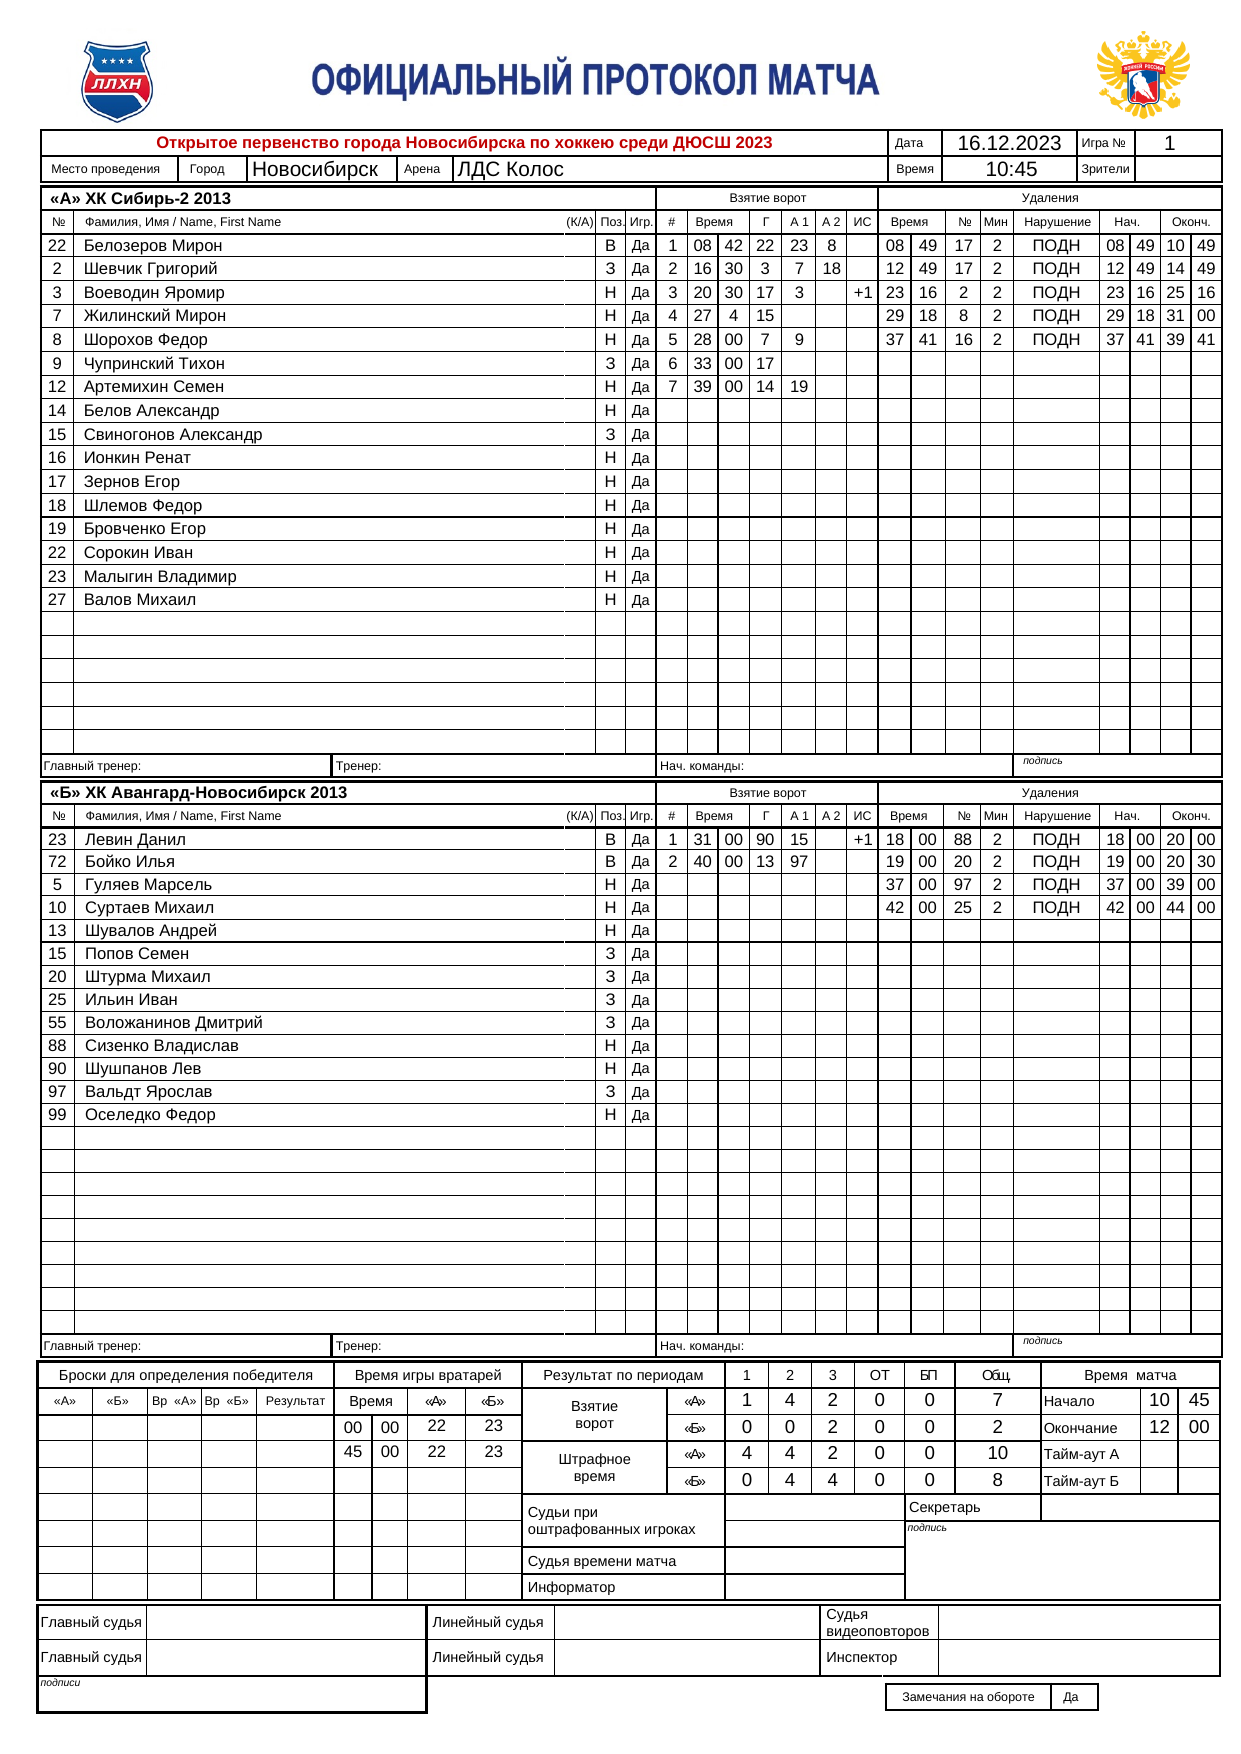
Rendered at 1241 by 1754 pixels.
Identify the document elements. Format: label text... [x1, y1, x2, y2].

table_cell [1192, 446, 1221, 469]
table_cell [1100, 1150, 1129, 1172]
table_cell [565, 1196, 595, 1218]
table_cell Г [750, 211, 781, 233]
table_cell Да [626, 966, 655, 987]
table_cell [816, 636, 846, 658]
table_cell Да [626, 376, 655, 398]
table_cell [1192, 707, 1221, 729]
table_cell [1014, 1081, 1099, 1103]
table_cell [719, 966, 749, 987]
table_header Открытое первенство города Новосибирска по хоккею среди ДЮСШ 2023 [42, 131, 887, 155]
table_cell [750, 1127, 781, 1149]
table_cell [565, 1173, 595, 1195]
table_cell 8 [956, 1468, 1040, 1493]
table_cell [816, 659, 846, 682]
table_cell [1192, 1035, 1221, 1057]
table_cell [1131, 518, 1160, 540]
table_cell [782, 1012, 815, 1033]
table_cell [657, 588, 687, 611]
table_cell [657, 920, 687, 941]
table_cell 3 [42, 281, 73, 303]
table_cell [202, 1468, 256, 1493]
table_cell [719, 565, 749, 587]
table_cell [657, 896, 687, 918]
table_cell [816, 920, 846, 941]
table_cell Шушпанов Лев [75, 1058, 564, 1079]
table_cell 7 [657, 376, 687, 398]
table_header 2 [769, 1363, 811, 1387]
table_cell [626, 730, 655, 753]
table_cell [981, 446, 1013, 469]
table_cell [879, 943, 910, 964]
table_header 3 [812, 1363, 854, 1387]
table_cell [1100, 518, 1129, 540]
table_cell [1161, 1311, 1190, 1333]
table_cell 37 [1100, 874, 1129, 895]
table_cell [626, 683, 655, 706]
table_cell 5 [657, 328, 687, 351]
table_cell [257, 1521, 333, 1546]
table_cell [719, 920, 749, 941]
table_cell [944, 966, 980, 987]
table_cell [1161, 518, 1190, 540]
table_cell [1100, 1242, 1129, 1264]
table_cell [750, 683, 781, 706]
table_cell [750, 1242, 781, 1264]
table_cell [1192, 494, 1221, 516]
table_header Время игры вратарей [335, 1363, 521, 1387]
table_header Дата [889, 131, 941, 155]
table_cell [750, 446, 781, 469]
table_cell «Б» [668, 1415, 724, 1440]
table_cell [1099, 1682, 1220, 1711]
table_cell № [42, 805, 74, 826]
table_cell З [596, 423, 625, 445]
table_cell подпись [1014, 1335, 1221, 1356]
table_cell [1131, 1081, 1160, 1103]
table_cell Да [626, 281, 655, 303]
table_cell [879, 541, 910, 564]
table_cell 2 [812, 1442, 854, 1467]
table_cell Валов Михаил [74, 588, 564, 611]
table_cell 13 [750, 850, 781, 872]
table_cell [565, 305, 595, 327]
table_cell [912, 399, 945, 422]
table_cell [816, 829, 846, 849]
table_cell [912, 1288, 943, 1310]
table_cell [1014, 1242, 1099, 1264]
table_cell [657, 636, 687, 658]
table_cell [750, 612, 781, 634]
table_cell 20 [688, 281, 717, 303]
table_cell Время [889, 157, 941, 181]
table_cell 25 [1161, 281, 1190, 303]
table_cell [596, 1173, 625, 1195]
table_cell [847, 1081, 877, 1103]
table_cell [565, 730, 595, 753]
table_cell [1100, 1104, 1129, 1126]
table_cell [816, 328, 846, 351]
table_cell [1161, 1127, 1190, 1149]
table_cell [719, 730, 749, 753]
table_cell [750, 707, 781, 729]
table_cell [565, 1012, 595, 1033]
table_cell [719, 943, 749, 964]
table_cell [1014, 1058, 1099, 1079]
table_cell Да [626, 446, 655, 469]
table_cell [657, 707, 687, 729]
table_cell 17 [42, 470, 73, 493]
table_cell [565, 257, 595, 280]
table_cell [657, 1311, 687, 1333]
table_cell Бровченко Егор [74, 518, 564, 540]
table_cell [847, 874, 877, 895]
table_cell [816, 518, 846, 540]
table_cell [688, 470, 717, 493]
table_cell Судья времени матча [523, 1548, 724, 1573]
table_cell [565, 376, 595, 398]
table_cell [750, 874, 781, 895]
table_cell 0 [726, 1415, 768, 1440]
table_cell [981, 966, 1013, 987]
table_header «Б» ХК Авангард-Новосибирск 2013 [42, 783, 655, 803]
table_cell [879, 707, 910, 729]
table_cell [912, 612, 945, 634]
table_cell 00 [1192, 874, 1221, 895]
table_cell [565, 470, 595, 493]
table_cell 00 [1131, 850, 1160, 872]
table_cell Главный тренер: [42, 755, 330, 776]
table_cell [565, 896, 595, 918]
table_cell [657, 518, 687, 540]
table_cell [1131, 1035, 1160, 1057]
table_cell [565, 588, 595, 611]
table_cell В [596, 829, 625, 849]
table_cell [719, 707, 749, 729]
table_cell [816, 1150, 846, 1172]
table_cell 12 [879, 257, 910, 280]
table_cell № [946, 211, 980, 233]
table_cell [1161, 943, 1190, 964]
table_cell 6 [657, 352, 687, 374]
table_cell [1100, 920, 1129, 941]
table_cell [408, 1547, 465, 1573]
table_cell [1192, 612, 1221, 634]
table_cell [93, 1468, 147, 1493]
table_cell [1161, 494, 1190, 516]
table_cell [981, 376, 1013, 398]
table_cell [750, 1196, 781, 1218]
table_cell [335, 1494, 371, 1520]
table_cell Да [626, 235, 655, 256]
table_cell подпись [906, 1522, 1219, 1599]
table_cell [847, 636, 877, 658]
table_cell [816, 446, 846, 469]
table_cell [657, 1058, 687, 1079]
table_cell ПОДН [1014, 896, 1099, 918]
table_cell [148, 1416, 201, 1440]
table_cell 49 [1192, 235, 1221, 256]
table_cell [1014, 730, 1099, 753]
table_cell [75, 1288, 564, 1310]
table_cell 1 [657, 235, 687, 256]
table_cell Поз. [596, 211, 625, 233]
table_cell 42 [719, 235, 749, 256]
table_cell [981, 1219, 1013, 1241]
table_cell [1131, 352, 1160, 374]
table_cell [1192, 541, 1221, 564]
table_cell [782, 636, 815, 658]
table_cell 49 [1131, 257, 1160, 280]
table_cell [782, 565, 815, 587]
table_cell [719, 683, 749, 706]
table_cell [39, 1468, 92, 1493]
table_cell [1192, 659, 1221, 682]
table_cell 27 [688, 305, 717, 327]
table_cell [847, 423, 877, 445]
table_cell [1131, 989, 1160, 1011]
table_cell [148, 1521, 201, 1546]
table_cell [1014, 1104, 1099, 1126]
table_cell [816, 1058, 846, 1079]
table_cell [1131, 446, 1160, 469]
table_cell Линейный судья [428, 1606, 554, 1639]
table_cell 10 [1161, 235, 1190, 256]
table_cell [688, 1058, 717, 1079]
table_cell [750, 423, 781, 445]
table_cell [373, 1574, 407, 1599]
table_cell [847, 235, 877, 256]
table_cell № [42, 211, 73, 233]
table_cell Н [596, 376, 625, 398]
table_cell [879, 446, 910, 469]
table_cell [1131, 1242, 1160, 1264]
table_cell [944, 1058, 980, 1079]
table_cell [42, 636, 73, 658]
table_cell [1100, 1196, 1129, 1218]
table_header 16.12.2023 [943, 131, 1076, 155]
table_cell 00 [1131, 829, 1160, 849]
table_cell Штурма Михаил [75, 966, 564, 987]
table_cell А 1 [782, 805, 815, 826]
table_cell [719, 1173, 749, 1195]
table_cell Зернов Егор [74, 470, 564, 493]
table_cell [946, 423, 980, 445]
table_cell [39, 1574, 92, 1599]
table_cell [565, 874, 595, 895]
table_header БП [905, 1363, 954, 1387]
table_cell Да [626, 518, 655, 540]
table_cell [981, 943, 1013, 964]
table_cell [565, 966, 595, 987]
table_cell [750, 896, 781, 918]
table_cell [688, 1173, 717, 1195]
table_cell 2 [981, 896, 1013, 918]
table_cell Да [626, 423, 655, 445]
table_cell [1192, 1173, 1221, 1195]
table_cell [782, 352, 815, 374]
table_cell [879, 1012, 910, 1033]
table_cell [565, 1058, 595, 1079]
table_cell 2 [981, 328, 1013, 351]
table_cell [719, 1127, 749, 1149]
table_cell [847, 612, 877, 634]
table_cell [912, 470, 945, 493]
table_cell [75, 1265, 564, 1287]
table_cell [596, 1288, 625, 1310]
table_cell [750, 541, 781, 564]
table_cell [944, 1173, 980, 1195]
table_cell [750, 1012, 781, 1033]
table_cell [565, 1104, 595, 1126]
table_cell [750, 730, 781, 753]
table_cell [816, 565, 846, 587]
table_cell [596, 612, 625, 634]
table_cell [74, 707, 564, 729]
table_cell ПОДН [1014, 235, 1099, 256]
table_cell [688, 966, 717, 987]
table_cell [981, 565, 1013, 587]
table_cell Время [688, 805, 749, 826]
table_cell 00 [912, 896, 943, 918]
table_cell [1100, 683, 1129, 706]
table_cell Судья видеоповторов [821, 1606, 938, 1639]
table_cell [688, 636, 717, 658]
table_cell Штрафное время [523, 1442, 666, 1493]
table_cell [257, 1494, 333, 1520]
table_cell 17 [946, 257, 980, 280]
table_cell 72 [42, 850, 74, 872]
table_cell [847, 1219, 877, 1241]
table_cell [847, 352, 877, 374]
table_cell Н [596, 874, 625, 895]
table_cell 97 [42, 1081, 74, 1103]
table_cell Зрители [1078, 157, 1134, 181]
table_cell Н [596, 1035, 625, 1057]
table_cell [565, 943, 595, 964]
table_cell [466, 1494, 521, 1520]
table_cell [688, 1150, 717, 1172]
table_cell [1100, 1127, 1129, 1149]
table_cell [981, 1311, 1013, 1333]
table_cell [816, 399, 846, 422]
table_cell [981, 399, 1013, 422]
table_cell «А» [668, 1442, 724, 1467]
table_cell [946, 707, 980, 729]
table_cell [847, 1311, 877, 1333]
table_cell Новосибирск [248, 157, 396, 181]
table_cell [879, 966, 910, 987]
table_cell № [944, 805, 980, 826]
table_cell [847, 896, 877, 918]
table_cell [596, 1127, 625, 1149]
table_cell 12 [1100, 257, 1129, 280]
table_cell [879, 423, 910, 445]
table_cell 90 [750, 829, 781, 849]
table_cell [657, 1196, 687, 1218]
table_cell [719, 1219, 749, 1241]
table_cell [1131, 1311, 1160, 1333]
table_cell [981, 612, 1013, 634]
table_cell Шувалов Андрей [75, 920, 564, 941]
table_cell [946, 494, 980, 516]
table_cell [939, 1606, 1219, 1639]
table_cell [816, 683, 846, 706]
table_cell [688, 1196, 717, 1218]
table_cell 5 [42, 874, 74, 895]
table_cell [782, 1150, 815, 1172]
table_cell 22 [408, 1441, 465, 1467]
table_cell [1192, 1265, 1221, 1287]
table_cell [719, 1081, 749, 1103]
table_cell [1100, 636, 1129, 658]
table_cell 33 [688, 352, 717, 374]
table_cell [93, 1494, 147, 1520]
table_cell 30 [719, 257, 749, 280]
table_cell Тренер: [333, 1335, 655, 1356]
table_cell Да [626, 943, 655, 964]
table_cell [626, 707, 655, 729]
table_cell [1014, 707, 1099, 729]
table_cell [912, 1012, 943, 1033]
table_cell [148, 1574, 201, 1599]
table_cell [42, 730, 73, 753]
table_cell З [596, 1081, 625, 1103]
table_cell 00 [719, 352, 749, 374]
table_cell [688, 659, 717, 682]
table_cell [847, 920, 877, 941]
table_cell [626, 1288, 655, 1310]
table_cell Мин [981, 211, 1013, 233]
table_cell +1 [847, 281, 877, 303]
table_cell 16 [1192, 281, 1221, 303]
table_cell Секретарь [906, 1495, 1040, 1520]
table_cell [912, 1196, 943, 1218]
table_cell 7 [750, 328, 781, 351]
table_cell [944, 1150, 980, 1172]
table_cell Нарушение [1014, 211, 1099, 233]
table_cell Да [626, 305, 655, 327]
table_cell [1136, 157, 1221, 181]
table_cell [879, 352, 910, 374]
table_header Игра № [1078, 131, 1134, 155]
table_cell [657, 399, 687, 422]
table_cell [565, 636, 595, 658]
table_cell 22 [42, 235, 73, 256]
table_cell [879, 683, 910, 706]
table_cell [466, 1521, 521, 1546]
table_cell [912, 376, 945, 398]
table_cell 41 [1131, 328, 1160, 351]
table_cell Да [626, 874, 655, 895]
table_cell [626, 612, 655, 634]
table_cell [1161, 966, 1190, 987]
table_cell [912, 730, 945, 753]
table_cell [688, 1219, 717, 1241]
table_cell Гуляев Марсель [75, 874, 564, 895]
table_cell [782, 588, 815, 611]
table_cell Артемихин Семен [74, 376, 564, 398]
table_cell [626, 659, 655, 682]
table_cell Нач. [1100, 211, 1160, 233]
table_cell 23 [782, 235, 815, 256]
table_cell [946, 636, 980, 658]
table_cell [626, 1311, 655, 1333]
table_cell [750, 1311, 781, 1333]
table_cell [1161, 683, 1190, 706]
table_cell [847, 1265, 877, 1287]
table_cell [816, 494, 846, 516]
table_cell 3 [782, 281, 815, 303]
table_cell [1100, 494, 1129, 516]
table_cell [879, 1104, 910, 1126]
table_cell [847, 850, 877, 872]
table_cell [42, 1242, 74, 1264]
table_cell [1100, 612, 1129, 634]
table_cell [565, 829, 595, 849]
table_cell [944, 1081, 980, 1103]
table_cell [726, 1548, 904, 1573]
table_cell Свиногонов Александр [74, 423, 564, 445]
table_cell А 2 [816, 805, 846, 826]
table_cell 30 [1192, 850, 1221, 872]
table_cell [596, 1196, 625, 1218]
table_cell [565, 1035, 595, 1057]
table_cell [847, 518, 877, 540]
table_cell [946, 730, 980, 753]
table_cell 8 [42, 328, 73, 351]
table_cell [408, 1521, 465, 1546]
table_cell 4 [657, 305, 687, 327]
table_cell З [596, 943, 625, 964]
table_cell [912, 1058, 943, 1079]
table_cell [565, 989, 595, 1011]
table_cell [944, 1012, 980, 1033]
table_cell [1014, 376, 1099, 398]
table_cell [688, 612, 717, 634]
table_cell [657, 874, 687, 895]
table_cell [1192, 636, 1221, 658]
table_cell Шлемов Федор [74, 494, 564, 516]
table_cell [1161, 1242, 1190, 1264]
table_cell [1161, 612, 1190, 634]
table_cell [719, 1012, 749, 1033]
table_cell [719, 1242, 749, 1264]
table_cell [1192, 943, 1221, 964]
table_cell 2 [981, 281, 1013, 303]
table_cell [657, 494, 687, 516]
table_cell [816, 588, 846, 611]
table_cell [1100, 470, 1129, 493]
table_cell [981, 1127, 1013, 1149]
table_cell [782, 920, 815, 941]
table_cell [657, 1265, 687, 1287]
table_cell [816, 1104, 846, 1126]
table_cell 19 [1100, 850, 1129, 872]
table_cell [946, 588, 980, 611]
table_cell [657, 423, 687, 445]
table_cell Нач. команды: [657, 1335, 1012, 1356]
table_cell [782, 518, 815, 540]
table_cell [1100, 1173, 1129, 1195]
table_cell [981, 494, 1013, 516]
table_cell [816, 707, 846, 729]
table_cell [1161, 423, 1190, 445]
table_cell Да [626, 989, 655, 1011]
table_cell 97 [944, 874, 980, 895]
table_cell 30 [719, 281, 749, 303]
table_cell [981, 920, 1013, 941]
table_cell [944, 1127, 980, 1149]
table_cell [1014, 989, 1099, 1011]
table_cell [1014, 1196, 1099, 1218]
table_cell [816, 1081, 846, 1103]
table_cell [626, 1242, 655, 1264]
table_cell [912, 352, 945, 374]
table_cell [1131, 730, 1160, 753]
table_cell [93, 1521, 147, 1546]
table_cell Арена [398, 157, 452, 181]
table_cell 45 [1179, 1389, 1219, 1413]
table_cell [1192, 683, 1221, 706]
table_cell [981, 1196, 1013, 1218]
table_cell [944, 1288, 980, 1310]
table_cell [74, 612, 564, 634]
table_cell [75, 1242, 564, 1264]
table_cell Н [596, 896, 625, 918]
table_cell [1014, 352, 1099, 374]
table_cell З [596, 989, 625, 1011]
table_cell [750, 494, 781, 516]
table_cell [657, 1219, 687, 1241]
table_cell Главный тренер: [42, 1335, 330, 1356]
table_cell [1179, 1441, 1219, 1467]
table_cell 00 [373, 1441, 407, 1467]
table_cell [565, 281, 595, 303]
table_cell [981, 989, 1013, 1011]
table_cell Результат [257, 1389, 333, 1413]
table_cell Оконч. [1161, 805, 1221, 826]
table_cell [1131, 376, 1160, 398]
table_cell Да [626, 328, 655, 351]
table_cell З [596, 966, 625, 987]
table_cell [75, 1127, 564, 1149]
table_cell 14 [42, 399, 73, 422]
table_header Время матча [1042, 1363, 1219, 1387]
table_cell [879, 1242, 910, 1264]
table_cell [1100, 423, 1129, 445]
table_cell [1100, 1311, 1129, 1333]
table_cell [879, 659, 910, 682]
table_cell [1161, 470, 1190, 493]
table_cell [657, 612, 687, 634]
table_cell [879, 612, 910, 634]
table_cell 23 [466, 1441, 521, 1467]
table_cell Оконч. [1161, 211, 1221, 233]
table_cell «Б » [466, 1389, 521, 1413]
table_cell [1014, 920, 1099, 941]
table_cell Н [596, 518, 625, 540]
table_cell [912, 1173, 943, 1195]
table_cell [257, 1416, 333, 1440]
table_cell [912, 1219, 943, 1241]
table_cell [1192, 588, 1221, 611]
table_cell [1014, 470, 1099, 493]
table_cell [782, 1242, 815, 1264]
table_cell [565, 541, 595, 564]
table_cell 08 [879, 235, 910, 256]
table_cell [74, 659, 564, 682]
table_cell [847, 328, 877, 351]
table_cell [981, 541, 1013, 564]
table_cell [565, 352, 595, 374]
table_cell [688, 446, 717, 469]
table_cell [408, 1468, 465, 1493]
table_cell [1131, 920, 1160, 941]
table_cell [1161, 1104, 1190, 1126]
table_cell [750, 943, 781, 964]
table_cell Да [626, 850, 655, 872]
table_cell Нарушение [1014, 805, 1099, 826]
table_cell 45 [335, 1441, 371, 1467]
table_cell [555, 1640, 819, 1675]
table_cell 12 [1141, 1415, 1177, 1440]
table_cell [719, 1104, 749, 1126]
table_cell (К/А) [565, 805, 595, 826]
table_cell [816, 1311, 846, 1333]
table_cell [688, 541, 717, 564]
table_cell 10 [956, 1442, 1040, 1467]
table_cell [466, 1574, 521, 1599]
table_cell [93, 1416, 147, 1440]
table_cell 97 [782, 850, 815, 872]
table_cell [782, 966, 815, 987]
table_cell [847, 1173, 877, 1195]
table_cell 9 [782, 328, 815, 351]
table_cell [847, 683, 877, 706]
table_cell [1161, 446, 1190, 469]
table_cell [565, 328, 595, 351]
table_cell [42, 1150, 74, 1172]
table_header Взятие ворот [657, 188, 877, 209]
table_cell [719, 1311, 749, 1333]
table_cell 19 [879, 850, 910, 872]
table_cell [42, 1196, 74, 1218]
table_cell [688, 518, 717, 540]
table_cell 22 [42, 541, 73, 564]
table_cell Да [626, 1012, 655, 1033]
table_cell [1131, 1058, 1160, 1079]
table_cell Да [626, 829, 655, 849]
table_cell 00 [912, 874, 943, 895]
table_cell А 1 [782, 211, 815, 233]
table_cell 4 [769, 1389, 811, 1413]
table_cell [1161, 1081, 1190, 1103]
table_cell [981, 423, 1013, 445]
table_cell [912, 1265, 943, 1287]
table_cell 37 [879, 328, 910, 351]
table_cell [42, 1219, 74, 1241]
table_cell [719, 612, 749, 634]
table_cell [657, 989, 687, 1011]
table_cell [657, 659, 687, 682]
table_cell [816, 423, 846, 445]
table_cell [39, 1416, 92, 1440]
table_cell [1161, 920, 1190, 941]
table_cell [565, 235, 595, 256]
table_cell Да [626, 1081, 655, 1103]
table_cell [981, 1035, 1013, 1057]
table_cell Н [596, 399, 625, 422]
table_cell [1161, 1058, 1190, 1079]
table_cell [981, 636, 1013, 658]
table_cell [847, 659, 877, 682]
table_cell Да [626, 1058, 655, 1079]
table_cell [1014, 612, 1099, 634]
table_cell [42, 1265, 74, 1287]
table_cell [565, 920, 595, 941]
table_cell 1 [726, 1389, 768, 1413]
table_cell [719, 423, 749, 445]
table_header Удаления [879, 188, 1221, 209]
table_cell [750, 565, 781, 587]
table_cell [750, 1058, 781, 1079]
table_cell [879, 636, 910, 658]
table_cell [939, 1640, 1219, 1675]
table_cell [1131, 943, 1160, 964]
table_cell [335, 1574, 371, 1599]
table_cell [719, 470, 749, 493]
table_cell Шевчик Григорий [74, 257, 564, 280]
table_cell 08 [1100, 235, 1129, 256]
table_cell Чупринский Тихон [74, 352, 564, 374]
table_cell 39 [688, 376, 717, 398]
table_cell 18 [816, 257, 846, 280]
table_cell [847, 989, 877, 1011]
table_cell 37 [1100, 328, 1129, 351]
table_cell 49 [912, 257, 945, 280]
table_cell [1131, 423, 1160, 445]
table_header Взятие ворот [657, 783, 877, 803]
table_cell [657, 1012, 687, 1033]
table_cell [202, 1494, 256, 1520]
table_cell Левин Данил [75, 829, 564, 849]
table_cell [565, 565, 595, 587]
table_cell [148, 1441, 201, 1467]
table_cell [782, 399, 815, 422]
table_header ОТ [855, 1363, 904, 1387]
table_cell 28 [688, 328, 717, 351]
table_cell [946, 376, 980, 398]
table_cell подпись [1014, 755, 1221, 776]
table_cell [719, 1265, 749, 1287]
table_cell [981, 470, 1013, 493]
table_cell [93, 1547, 147, 1573]
table_cell Главный судья [39, 1606, 146, 1639]
table_cell [816, 281, 846, 303]
table_cell [847, 1127, 877, 1149]
table_cell [944, 1035, 980, 1057]
table_cell [816, 541, 846, 564]
table_cell [565, 1288, 595, 1310]
table_cell [1161, 989, 1190, 1011]
table_cell [688, 1127, 717, 1149]
table_cell [202, 1521, 256, 1546]
table_cell [847, 376, 877, 398]
table_cell [981, 352, 1013, 374]
table_cell [1100, 565, 1129, 587]
table_cell 0 [855, 1415, 904, 1440]
table_cell [565, 850, 595, 872]
table_cell «Б» [668, 1468, 724, 1493]
table_cell Да [626, 1104, 655, 1126]
table_cell [1131, 1104, 1160, 1126]
table_cell [782, 612, 815, 634]
table_cell [1100, 399, 1129, 422]
table_cell [879, 588, 910, 611]
table_cell [1100, 1219, 1129, 1241]
table_cell 8 [946, 305, 980, 327]
table_cell Сизенко Владислав [75, 1035, 564, 1057]
table_cell [657, 966, 687, 987]
table_cell [750, 966, 781, 987]
table_cell [912, 518, 945, 540]
table_cell [657, 1288, 687, 1310]
table_cell 49 [1131, 235, 1160, 256]
table_cell [719, 588, 749, 611]
table_cell 25 [42, 989, 74, 1011]
table_cell 40 [688, 850, 717, 872]
table_cell [1161, 659, 1190, 682]
table_cell [782, 541, 815, 564]
table_cell [657, 1242, 687, 1264]
table_cell [912, 446, 945, 469]
table_cell 4 [769, 1468, 811, 1493]
table_cell [719, 989, 749, 1011]
table_cell [1192, 1081, 1221, 1103]
table_cell З [596, 257, 625, 280]
table_cell [1131, 966, 1160, 987]
table_cell [202, 1574, 256, 1599]
table_cell 23 [879, 281, 910, 303]
table_cell 0 [905, 1389, 954, 1413]
table_cell [565, 707, 595, 729]
table_cell [847, 730, 877, 753]
table_cell Н [596, 305, 625, 327]
table_cell [75, 1196, 564, 1218]
table_cell [1100, 966, 1129, 987]
table_cell 25 [944, 896, 980, 918]
table_cell [1131, 707, 1160, 729]
table_cell Попов Семен [75, 943, 564, 964]
table_cell [1014, 943, 1099, 964]
table_cell [726, 1495, 904, 1520]
table_cell Фамилия, Имя / Name, First Name [75, 805, 565, 826]
table_cell [912, 494, 945, 516]
table_cell [1131, 470, 1160, 493]
table_header «А» ХК Сибирь-2 2013 [42, 188, 655, 209]
table_cell 16 [912, 281, 945, 303]
table_cell 2 [657, 257, 687, 280]
table_cell [688, 874, 717, 895]
table_cell [1131, 565, 1160, 587]
table_cell [912, 423, 945, 445]
table_cell [816, 376, 846, 398]
table_cell 27 [42, 588, 73, 611]
table_cell [1014, 636, 1099, 658]
table_cell [946, 446, 980, 469]
table_cell [74, 730, 564, 753]
table_cell 88 [944, 829, 980, 849]
table_cell 2 [956, 1415, 1040, 1440]
table_cell [1014, 494, 1099, 516]
table_cell 41 [912, 328, 945, 351]
table_cell [1131, 1012, 1160, 1033]
table_header Результат по периодам [523, 1363, 724, 1387]
table_cell [657, 730, 687, 753]
table_cell [1131, 636, 1160, 658]
table_cell Н [596, 328, 625, 351]
table_cell [1192, 966, 1221, 987]
table_cell [1161, 588, 1190, 611]
table_cell [1014, 659, 1099, 682]
table_cell 8 [816, 235, 846, 256]
table_cell [816, 1288, 846, 1310]
table_cell [42, 659, 73, 682]
table_cell 2 [981, 257, 1013, 280]
table_cell [1192, 565, 1221, 587]
table_cell [816, 1219, 846, 1241]
table_cell [879, 1081, 910, 1103]
table_cell 18 [912, 305, 945, 327]
table_cell [981, 1173, 1013, 1195]
table_cell Взятие ворот [523, 1389, 666, 1440]
table_cell [1014, 1127, 1099, 1149]
table_cell [1100, 541, 1129, 564]
table_cell [944, 1265, 980, 1287]
table_cell [1014, 1265, 1099, 1287]
table_cell [93, 1441, 147, 1467]
table_cell Белозеров Мирон [74, 235, 564, 256]
table_cell [335, 1521, 371, 1546]
table_cell 2 [812, 1389, 854, 1413]
table_cell [373, 1521, 407, 1546]
table_cell [847, 1058, 877, 1079]
table_cell 16 [946, 328, 980, 351]
table_cell [847, 1012, 877, 1033]
table_cell 15 [42, 423, 73, 445]
table_cell [1131, 399, 1160, 422]
table_cell [626, 1150, 655, 1172]
table_cell [1131, 588, 1160, 611]
table_cell [75, 1219, 564, 1241]
table_cell [1131, 612, 1160, 634]
table_cell [1192, 423, 1221, 445]
table_cell [565, 1150, 595, 1172]
table_cell [847, 943, 877, 964]
table_cell [565, 446, 595, 469]
table_cell [816, 305, 846, 327]
table_cell Поз. [596, 805, 625, 826]
table_cell [565, 494, 595, 516]
table_cell [879, 376, 910, 398]
table_cell 08 [688, 235, 717, 256]
table_cell [912, 1127, 943, 1149]
table_cell [847, 588, 877, 611]
table_cell [626, 1127, 655, 1149]
table_cell [750, 1173, 781, 1195]
table_cell [981, 1242, 1013, 1264]
table_cell [373, 1468, 407, 1493]
table_cell [883, 1677, 1220, 1681]
table_cell [719, 1058, 749, 1079]
table_cell [847, 1104, 877, 1126]
table_cell Город [179, 157, 246, 181]
table_cell [750, 1288, 781, 1310]
table_cell [626, 1219, 655, 1241]
table_cell [1131, 1173, 1160, 1195]
table_cell Время [335, 1389, 407, 1413]
table_cell [879, 1219, 910, 1241]
table_cell [719, 1150, 749, 1172]
table_cell Окончание [1042, 1415, 1140, 1440]
table_cell 0 [855, 1468, 904, 1493]
table_cell [782, 446, 815, 469]
table_cell [946, 399, 980, 422]
table_cell [596, 1265, 625, 1287]
table_cell [782, 423, 815, 445]
table_cell [202, 1441, 256, 1467]
table_cell [816, 730, 846, 753]
table_cell [782, 943, 815, 964]
table_cell Да [626, 1035, 655, 1057]
table_cell [750, 1219, 781, 1241]
table_cell [750, 659, 781, 682]
table_cell 15 [750, 305, 781, 327]
table_cell [944, 1104, 980, 1126]
table_cell [816, 966, 846, 987]
table_cell 17 [750, 281, 781, 303]
table_cell [944, 1219, 980, 1241]
table_cell [1161, 1288, 1190, 1310]
table_cell [408, 1494, 465, 1520]
table_cell [912, 943, 943, 964]
table_cell [944, 989, 980, 1011]
table_cell [1014, 683, 1099, 706]
table_cell [555, 1606, 819, 1639]
table_cell 39 [1161, 328, 1190, 351]
table_cell [1192, 1058, 1221, 1079]
table_cell [565, 1265, 595, 1287]
table_cell Тайм-аут А [1042, 1441, 1140, 1467]
table_cell [719, 494, 749, 516]
table_cell [1131, 1196, 1160, 1218]
table_cell [657, 1127, 687, 1149]
table_cell [688, 943, 717, 964]
table_cell Да [626, 541, 655, 564]
table_cell [565, 1127, 595, 1149]
table_cell [596, 659, 625, 682]
table_cell [596, 730, 625, 753]
table_cell [944, 1196, 980, 1218]
table_cell Н [596, 565, 625, 587]
table_cell [782, 659, 815, 682]
table_cell [1192, 1127, 1221, 1149]
table_cell 16 [42, 446, 73, 469]
table_cell [147, 1606, 425, 1639]
table_cell [42, 1127, 74, 1149]
table_cell [147, 1640, 425, 1675]
table_cell [688, 683, 717, 706]
table_cell [750, 989, 781, 1011]
table_cell [719, 1035, 749, 1057]
table_cell 00 [1192, 305, 1221, 327]
table_cell [750, 518, 781, 540]
table_cell [816, 612, 846, 634]
table_cell [782, 470, 815, 493]
table_cell [816, 470, 846, 493]
table_cell 20 [1161, 850, 1190, 872]
table_cell [879, 1150, 910, 1172]
table_cell 10:45 [943, 157, 1076, 181]
table_cell [1161, 1150, 1190, 1172]
table_cell 2 [981, 235, 1013, 256]
table_cell [782, 1035, 815, 1057]
table_cell [719, 659, 749, 682]
table_cell 00 [335, 1416, 371, 1440]
table_cell [688, 920, 717, 941]
table_cell [1161, 730, 1190, 753]
table_cell [782, 1265, 815, 1287]
table_cell Вр «Б» [202, 1389, 256, 1413]
table_cell [946, 352, 980, 374]
table_cell [879, 399, 910, 422]
table_cell Инспектор [821, 1640, 938, 1675]
table_cell 7 [42, 305, 73, 327]
table_cell [912, 636, 945, 658]
table_cell [912, 1311, 943, 1333]
table_cell [257, 1441, 333, 1467]
table_cell [257, 1547, 333, 1573]
table_cell [626, 1196, 655, 1218]
table_cell [1100, 588, 1129, 611]
table_cell [688, 1104, 717, 1126]
table_cell [879, 920, 910, 941]
table_cell [1141, 1441, 1177, 1467]
table_cell [719, 541, 749, 564]
table_cell 55 [42, 1012, 74, 1033]
table_cell 00 [1131, 874, 1160, 895]
table_cell 00 [719, 376, 749, 398]
table_cell [657, 1173, 687, 1195]
table_cell [981, 588, 1013, 611]
table_cell Да [626, 920, 655, 941]
table_cell 49 [1192, 257, 1221, 280]
table_cell ИС [847, 211, 877, 233]
table_cell [981, 707, 1013, 729]
table_cell [719, 518, 749, 540]
table_cell 39 [1161, 874, 1190, 895]
table_cell [688, 494, 717, 516]
table_cell Н [596, 494, 625, 516]
table_cell [816, 352, 846, 374]
table_cell Сорокин Иван [74, 541, 564, 564]
table_cell 20 [944, 850, 980, 872]
table_cell [750, 470, 781, 493]
table_cell [42, 1288, 74, 1310]
table_cell [981, 683, 1013, 706]
table_cell Время [879, 211, 945, 233]
table_cell 0 [726, 1468, 768, 1493]
table_cell +1 [847, 829, 877, 849]
table_cell [879, 989, 910, 1011]
table_cell 10 [42, 896, 74, 918]
table_cell [1131, 1288, 1160, 1310]
table_cell [1141, 1468, 1177, 1493]
table_cell [1192, 1196, 1221, 1218]
table_cell [912, 1081, 943, 1103]
table_cell [847, 494, 877, 516]
table_cell Бойко Илья [75, 850, 564, 872]
table_cell [596, 1219, 625, 1241]
table_cell [719, 896, 749, 918]
table_cell [39, 1441, 92, 1467]
table_cell 20 [42, 966, 74, 987]
table_cell [1100, 989, 1129, 1011]
table_cell [981, 1081, 1013, 1103]
table_cell 29 [1100, 305, 1129, 327]
table_cell [1131, 1219, 1160, 1241]
table_cell 4 [812, 1468, 854, 1493]
table_cell [847, 1150, 877, 1172]
table_cell [1192, 399, 1221, 422]
table_cell В [596, 235, 625, 256]
table_cell [626, 1265, 655, 1287]
table_cell 42 [1100, 896, 1129, 918]
table_cell [688, 1265, 717, 1287]
table_cell [816, 1173, 846, 1195]
table_cell [719, 1196, 749, 1218]
table_cell [1161, 376, 1190, 398]
table_cell [847, 399, 877, 422]
table_cell [688, 399, 717, 422]
table_cell [1192, 920, 1221, 941]
table_cell [750, 920, 781, 941]
table_cell 00 [1179, 1415, 1219, 1440]
table_cell [75, 1311, 564, 1333]
table_cell [565, 612, 595, 634]
table_cell [1192, 470, 1221, 493]
table_cell [847, 1035, 877, 1057]
table_cell ИС [847, 805, 877, 826]
table_cell 00 [912, 829, 943, 849]
table_cell [428, 1677, 882, 1711]
table_cell [1014, 446, 1099, 469]
table_cell [816, 1242, 846, 1264]
table_cell [1014, 565, 1099, 587]
table_cell [1100, 1058, 1129, 1079]
table_cell Да [626, 257, 655, 280]
table_cell [688, 1242, 717, 1264]
table_cell [1100, 1012, 1129, 1033]
table_cell [596, 707, 625, 729]
table_cell [1192, 352, 1221, 374]
table_cell [1100, 352, 1129, 374]
table_cell [879, 494, 910, 516]
table_cell Воложанинов Дмитрий [75, 1012, 564, 1033]
table_cell [1014, 966, 1099, 987]
table_cell [782, 707, 815, 729]
table_cell [42, 707, 73, 729]
table_cell [912, 588, 945, 611]
table_cell [944, 920, 980, 941]
table_cell Н [596, 541, 625, 564]
table_cell [782, 730, 815, 753]
table_cell [879, 1058, 910, 1079]
table_cell [879, 1127, 910, 1149]
table_cell Н [596, 588, 625, 611]
table_cell [657, 565, 687, 587]
table_cell [202, 1416, 256, 1440]
table_cell [1014, 1012, 1099, 1033]
table_cell 20 [1161, 829, 1190, 849]
table_cell 0 [905, 1415, 954, 1440]
table_cell [726, 1575, 904, 1599]
table_cell Линейный судья [428, 1640, 554, 1675]
table_cell 3 [750, 257, 781, 280]
table_cell [565, 683, 595, 706]
table_cell 23 [42, 565, 73, 587]
table_cell [981, 730, 1013, 753]
table_cell 00 [1192, 829, 1221, 849]
table_cell [39, 1494, 92, 1520]
table_cell [782, 494, 815, 516]
table_cell Г [750, 805, 781, 826]
table_cell 0 [855, 1442, 904, 1467]
table_cell А 2 [816, 211, 846, 233]
table_cell 10 [1141, 1389, 1177, 1413]
table_cell [847, 541, 877, 564]
table_cell [1192, 1150, 1221, 1172]
table_cell [1014, 1173, 1099, 1195]
table_cell [688, 423, 717, 445]
table_cell [688, 707, 717, 729]
table_cell 22 [750, 235, 781, 256]
table_cell (К/А) [565, 211, 595, 233]
table_cell Да [626, 399, 655, 422]
table_cell Н [596, 1104, 625, 1126]
table_cell [912, 989, 943, 1011]
table_cell 7 [956, 1389, 1040, 1413]
table_cell 2 [981, 829, 1013, 849]
table_cell Вр «А» [148, 1389, 201, 1413]
table_cell Да [626, 470, 655, 493]
table_cell 19 [782, 376, 815, 398]
table_cell [1014, 541, 1099, 564]
table_header 1 [1136, 131, 1221, 155]
table_cell 0 [855, 1389, 904, 1413]
table_cell [596, 636, 625, 658]
table_cell [42, 1311, 74, 1333]
table_cell Нач. [1100, 805, 1160, 826]
table_cell [1100, 1081, 1129, 1103]
table_cell [1100, 1035, 1129, 1057]
table_cell 00 [1192, 896, 1221, 918]
table_cell [782, 874, 815, 895]
table_cell [946, 565, 980, 587]
table_cell [879, 470, 910, 493]
table_cell [1192, 1104, 1221, 1126]
table_cell [1161, 1265, 1190, 1287]
table_cell [944, 943, 980, 964]
table_cell 15 [782, 829, 815, 849]
table_cell 0 [905, 1468, 954, 1493]
table_cell [782, 1081, 815, 1103]
table_cell Н [596, 470, 625, 493]
table_cell [879, 1196, 910, 1218]
table_cell Судьи при оштрафованных игроках [523, 1495, 724, 1546]
table_cell [847, 1196, 877, 1218]
table_cell [657, 943, 687, 964]
table_cell 22 [408, 1416, 465, 1440]
table_cell [879, 1311, 910, 1333]
table_cell [1131, 541, 1160, 564]
table_cell Время [879, 805, 943, 826]
table_cell [1192, 1242, 1221, 1264]
table_cell 14 [1161, 257, 1190, 280]
table_cell [688, 1288, 717, 1310]
table_cell 00 [719, 850, 749, 872]
table_cell [912, 920, 943, 941]
table_cell [879, 1288, 910, 1310]
table_cell [816, 943, 846, 964]
table_cell [782, 1219, 815, 1241]
table_cell [912, 565, 945, 587]
table_cell [1014, 423, 1099, 445]
table_cell [912, 1035, 943, 1057]
table_cell Игр. [626, 805, 655, 826]
table_cell [750, 636, 781, 658]
table_cell Мин [981, 805, 1013, 826]
table_cell [847, 707, 877, 729]
table_cell [816, 1127, 846, 1149]
table_cell ПОДН [1014, 328, 1099, 351]
table_cell [750, 588, 781, 611]
table_cell [74, 636, 564, 658]
table_cell 49 [912, 235, 945, 256]
table_cell [1014, 1288, 1099, 1310]
table_cell [1192, 730, 1221, 753]
table_cell Малыгин Владимир [74, 565, 564, 587]
table_cell 1 [657, 829, 687, 849]
table_cell [1131, 1265, 1160, 1287]
table_cell [565, 659, 595, 682]
table_cell Тайм-аут Б [1042, 1468, 1140, 1493]
table_cell [946, 659, 980, 682]
table_cell [466, 1468, 521, 1493]
table_cell 4 [769, 1442, 811, 1467]
table_cell [1100, 376, 1129, 398]
table_cell [782, 1288, 815, 1310]
table_cell Тренер: [333, 755, 655, 776]
table_cell [750, 1104, 781, 1126]
table_cell 15 [42, 943, 74, 964]
table_cell «А» [408, 1389, 465, 1413]
table_cell [847, 305, 877, 327]
table_cell ПОДН [1014, 850, 1099, 872]
table_cell [946, 612, 980, 634]
table_cell Главный судья [39, 1640, 146, 1675]
table_cell [946, 541, 980, 564]
table_header Замечания на обороте [887, 1685, 1050, 1709]
table_cell Ионкин Ренат [74, 446, 564, 469]
table_cell [981, 1265, 1013, 1287]
table_cell [719, 636, 749, 658]
table_cell [1100, 659, 1129, 682]
table_cell [912, 659, 945, 682]
table_cell [1161, 1219, 1190, 1241]
table_cell 2 [42, 257, 73, 280]
table_cell [42, 1173, 74, 1195]
table_cell Шорохов Федор [74, 328, 564, 351]
table_cell 13 [42, 920, 74, 941]
table_cell 2 [657, 850, 687, 872]
table_cell 29 [879, 305, 910, 327]
table_cell [1192, 989, 1221, 1011]
table_cell В [596, 850, 625, 872]
table_cell [847, 966, 877, 987]
table_cell [879, 1035, 910, 1057]
table_cell 0 [905, 1442, 954, 1467]
table_cell [879, 518, 910, 540]
table_cell [1100, 446, 1129, 469]
table_cell [816, 1012, 846, 1033]
table_cell [1131, 494, 1160, 516]
table_cell [688, 989, 717, 1011]
table_cell 00 [373, 1416, 407, 1440]
table_cell [912, 541, 945, 564]
table_cell [816, 850, 846, 872]
table_cell [782, 1173, 815, 1195]
table_cell 41 [1192, 328, 1221, 351]
table_cell Жилинский Мирон [74, 305, 564, 327]
table_cell [750, 1081, 781, 1103]
table_cell [912, 707, 945, 729]
table_cell 44 [1161, 896, 1190, 918]
table_cell Да [626, 896, 655, 918]
table_cell 4 [726, 1442, 768, 1467]
table_cell ПОДН [1014, 829, 1099, 849]
table_cell [981, 1288, 1013, 1310]
table_cell Да [626, 588, 655, 611]
table_cell 00 [719, 328, 749, 351]
table_cell 19 [42, 518, 73, 540]
table_cell [981, 518, 1013, 540]
table_cell [1161, 541, 1190, 564]
table_cell [816, 1035, 846, 1057]
table_cell [719, 1288, 749, 1310]
table_cell ПОДН [1014, 281, 1099, 303]
table_cell [1161, 707, 1190, 729]
picture [5, 28, 1197, 129]
table_cell 9 [42, 352, 73, 374]
table_cell [688, 1012, 717, 1033]
table_cell [466, 1547, 521, 1573]
table_cell [1192, 376, 1221, 398]
table_cell [688, 730, 717, 753]
table_cell 4 [719, 305, 749, 327]
table_cell 14 [750, 376, 781, 398]
table_cell [981, 1104, 1013, 1126]
table_cell [657, 1104, 687, 1126]
table_cell Нач. команды: [657, 755, 1012, 776]
table_cell [565, 1219, 595, 1241]
table_cell [782, 1196, 815, 1218]
table_cell [335, 1547, 371, 1573]
table_cell [42, 683, 73, 706]
table_cell [1014, 588, 1099, 611]
table_cell [148, 1494, 201, 1520]
table_cell [657, 1035, 687, 1057]
table_cell [688, 1311, 717, 1333]
table_cell [688, 1081, 717, 1103]
table_cell [944, 1242, 980, 1264]
table_cell [565, 1242, 595, 1264]
table_cell [912, 683, 945, 706]
table_cell [257, 1468, 333, 1493]
table_cell Вальдт Ярослав [75, 1081, 564, 1103]
table_cell [657, 1081, 687, 1103]
table_cell 23 [42, 829, 74, 849]
table_cell [719, 874, 749, 895]
table_cell [879, 1173, 910, 1195]
table_cell 00 [1131, 896, 1160, 918]
table_cell 18 [42, 494, 73, 516]
table_cell [1042, 1495, 1219, 1520]
table_cell [981, 1150, 1013, 1172]
table_cell [1192, 1311, 1221, 1333]
table_cell 00 [912, 850, 943, 872]
table_cell З [596, 352, 625, 374]
table_cell Начало [1042, 1389, 1140, 1413]
table_cell [596, 1311, 625, 1333]
table_cell 18 [1100, 829, 1129, 849]
table_cell З [596, 1012, 625, 1033]
table_cell [847, 257, 877, 280]
table_cell [335, 1468, 371, 1493]
table_cell [688, 1035, 717, 1057]
table_header Удаления [879, 783, 1221, 803]
table_cell [847, 1288, 877, 1310]
table_cell [847, 446, 877, 469]
table_cell [626, 1173, 655, 1195]
table_cell [1131, 683, 1160, 706]
table_cell [981, 659, 1013, 682]
table_cell [816, 989, 846, 1011]
table_cell [1014, 1311, 1099, 1333]
table_cell [1192, 1288, 1221, 1310]
table_cell Да [626, 352, 655, 374]
table_cell 2 [946, 281, 980, 303]
table_cell [202, 1547, 256, 1573]
table_cell 0 [769, 1415, 811, 1440]
table_header Общ. [956, 1363, 1040, 1387]
table_cell [1014, 1150, 1099, 1172]
table_cell [596, 1150, 625, 1172]
table_cell [946, 683, 980, 706]
table_cell [1131, 659, 1160, 682]
table_cell ПОДН [1014, 305, 1099, 327]
table_cell [750, 399, 781, 422]
table_cell [1100, 1265, 1129, 1287]
table_cell [75, 1173, 564, 1195]
table_cell Н [596, 920, 625, 941]
table_cell Место проведения [42, 157, 177, 181]
table_cell [946, 470, 980, 493]
table_cell [912, 966, 943, 987]
table_cell Белов Александр [74, 399, 564, 422]
table_cell [373, 1547, 407, 1573]
table_cell [596, 683, 625, 706]
table_cell [1161, 1196, 1190, 1218]
table_cell [879, 565, 910, 587]
table_cell [1192, 1012, 1221, 1033]
table_cell Н [596, 1058, 625, 1079]
table_cell [782, 1104, 815, 1126]
table_cell 2 [981, 874, 1013, 895]
table_cell Ильин Иван [75, 989, 564, 1011]
table_cell [912, 1150, 943, 1172]
table_cell [1161, 352, 1190, 374]
table_cell 3 [657, 281, 687, 303]
table_cell Н [596, 446, 625, 469]
table_cell Да [626, 565, 655, 587]
table_cell [373, 1494, 407, 1520]
table_cell [879, 1265, 910, 1287]
table_cell [944, 1311, 980, 1333]
table_cell [912, 1242, 943, 1264]
table_cell [1192, 518, 1221, 540]
table_cell [981, 1012, 1013, 1033]
table_header Броски для определения победителя [39, 1363, 333, 1387]
table_cell 88 [42, 1035, 74, 1057]
table_cell [782, 683, 815, 706]
table_cell Суртаев Михаил [75, 896, 564, 918]
table_cell [1161, 399, 1190, 422]
table_cell [657, 1150, 687, 1172]
table_cell «А» [39, 1389, 92, 1413]
table_cell [1131, 1127, 1160, 1149]
table_cell ЛДС Колос [454, 157, 887, 181]
table_cell [408, 1574, 465, 1599]
table_cell 42 [879, 896, 910, 918]
table_cell [75, 1150, 564, 1172]
table_cell [847, 565, 877, 587]
table_cell 16 [1131, 281, 1160, 303]
table_cell 90 [42, 1058, 74, 1079]
table_cell 16 [688, 257, 717, 280]
table_cell [565, 399, 595, 422]
table_cell [148, 1547, 201, 1573]
table_cell [847, 1242, 877, 1264]
table_cell [719, 446, 749, 469]
table_cell [782, 1311, 815, 1333]
table_cell 00 [719, 829, 749, 849]
table_cell [42, 612, 73, 634]
table_cell [981, 1058, 1013, 1079]
table_cell [657, 683, 687, 706]
table_cell [1014, 1219, 1099, 1241]
table_cell [816, 1265, 846, 1287]
table_cell [1100, 1288, 1129, 1310]
table_cell [782, 1058, 815, 1079]
table_cell [257, 1574, 333, 1599]
table_cell 37 [879, 874, 910, 895]
table_cell Н [596, 281, 625, 303]
table_cell [847, 470, 877, 493]
table_cell [688, 896, 717, 918]
table_cell Да [626, 494, 655, 516]
table_cell Воеводин Яромир [74, 281, 564, 303]
table_cell [782, 896, 815, 918]
table_cell [879, 730, 910, 753]
table_cell 23 [1100, 281, 1129, 303]
table_cell [39, 1547, 92, 1573]
table_cell [1161, 1035, 1190, 1057]
table_cell [782, 1127, 815, 1149]
table_cell [726, 1521, 904, 1546]
table_cell 7 [782, 257, 815, 280]
table_cell [816, 1196, 846, 1218]
table_cell 18 [879, 829, 910, 849]
table_cell [688, 565, 717, 587]
table_cell [816, 874, 846, 895]
table_cell 12 [42, 376, 73, 398]
table_cell 2 [981, 305, 1013, 327]
table_cell Фамилия, Имя / Name, First Name [74, 211, 565, 233]
table_cell [816, 896, 846, 918]
table_cell [1161, 636, 1190, 658]
table_cell «А» [668, 1389, 724, 1413]
table_cell 2 [981, 850, 1013, 872]
table_cell ПОДН [1014, 874, 1099, 895]
table_cell Время [688, 211, 749, 233]
table_cell 23 [466, 1416, 521, 1440]
table_cell [750, 1035, 781, 1057]
table_cell [39, 1521, 92, 1546]
table_cell 99 [42, 1104, 74, 1126]
table_cell [1014, 518, 1099, 540]
table_cell [93, 1574, 147, 1599]
table_cell [1014, 399, 1099, 422]
table_cell 17 [946, 235, 980, 256]
table_cell [1100, 943, 1129, 964]
table_cell [782, 989, 815, 1011]
table_cell # [657, 211, 687, 233]
table_cell [1161, 1173, 1190, 1195]
table_cell [626, 636, 655, 658]
table_cell [946, 518, 980, 540]
table_cell [1192, 1219, 1221, 1241]
table_cell [1161, 565, 1190, 587]
table_cell 2 [812, 1415, 854, 1440]
table_cell ПОДН [1014, 257, 1099, 280]
table_cell «Б» [93, 1389, 147, 1413]
table_cell [1100, 730, 1129, 753]
table_cell [657, 541, 687, 564]
table_cell [688, 588, 717, 611]
table_cell [565, 1311, 595, 1333]
table_cell [719, 399, 749, 422]
table_cell [1100, 707, 1129, 729]
table_cell [750, 1150, 781, 1172]
table_cell Оселедко Федор [75, 1104, 564, 1126]
table_cell [565, 518, 595, 540]
table_cell # [657, 805, 687, 826]
table_cell [565, 1081, 595, 1103]
table_cell [782, 305, 815, 327]
table_cell 18 [1131, 305, 1160, 327]
table_cell [912, 1104, 943, 1126]
table_cell подписи [39, 1677, 425, 1711]
table_cell [657, 446, 687, 469]
table_cell 31 [688, 829, 717, 849]
table_cell [1161, 1012, 1190, 1033]
table_cell [596, 1242, 625, 1264]
table_cell [1131, 1150, 1160, 1172]
table_cell [148, 1468, 201, 1493]
table_cell Игр. [626, 211, 655, 233]
table_cell 31 [1161, 305, 1190, 327]
table_cell [74, 683, 564, 706]
table_cell [565, 423, 595, 445]
table_cell [1179, 1468, 1219, 1493]
table_cell [1014, 1035, 1099, 1057]
table_cell 17 [750, 352, 781, 374]
table_header 1 [726, 1363, 768, 1387]
table_cell [657, 470, 687, 493]
table_cell Информатор [523, 1575, 724, 1599]
table_header Да [1052, 1685, 1097, 1709]
table_cell [750, 1265, 781, 1287]
